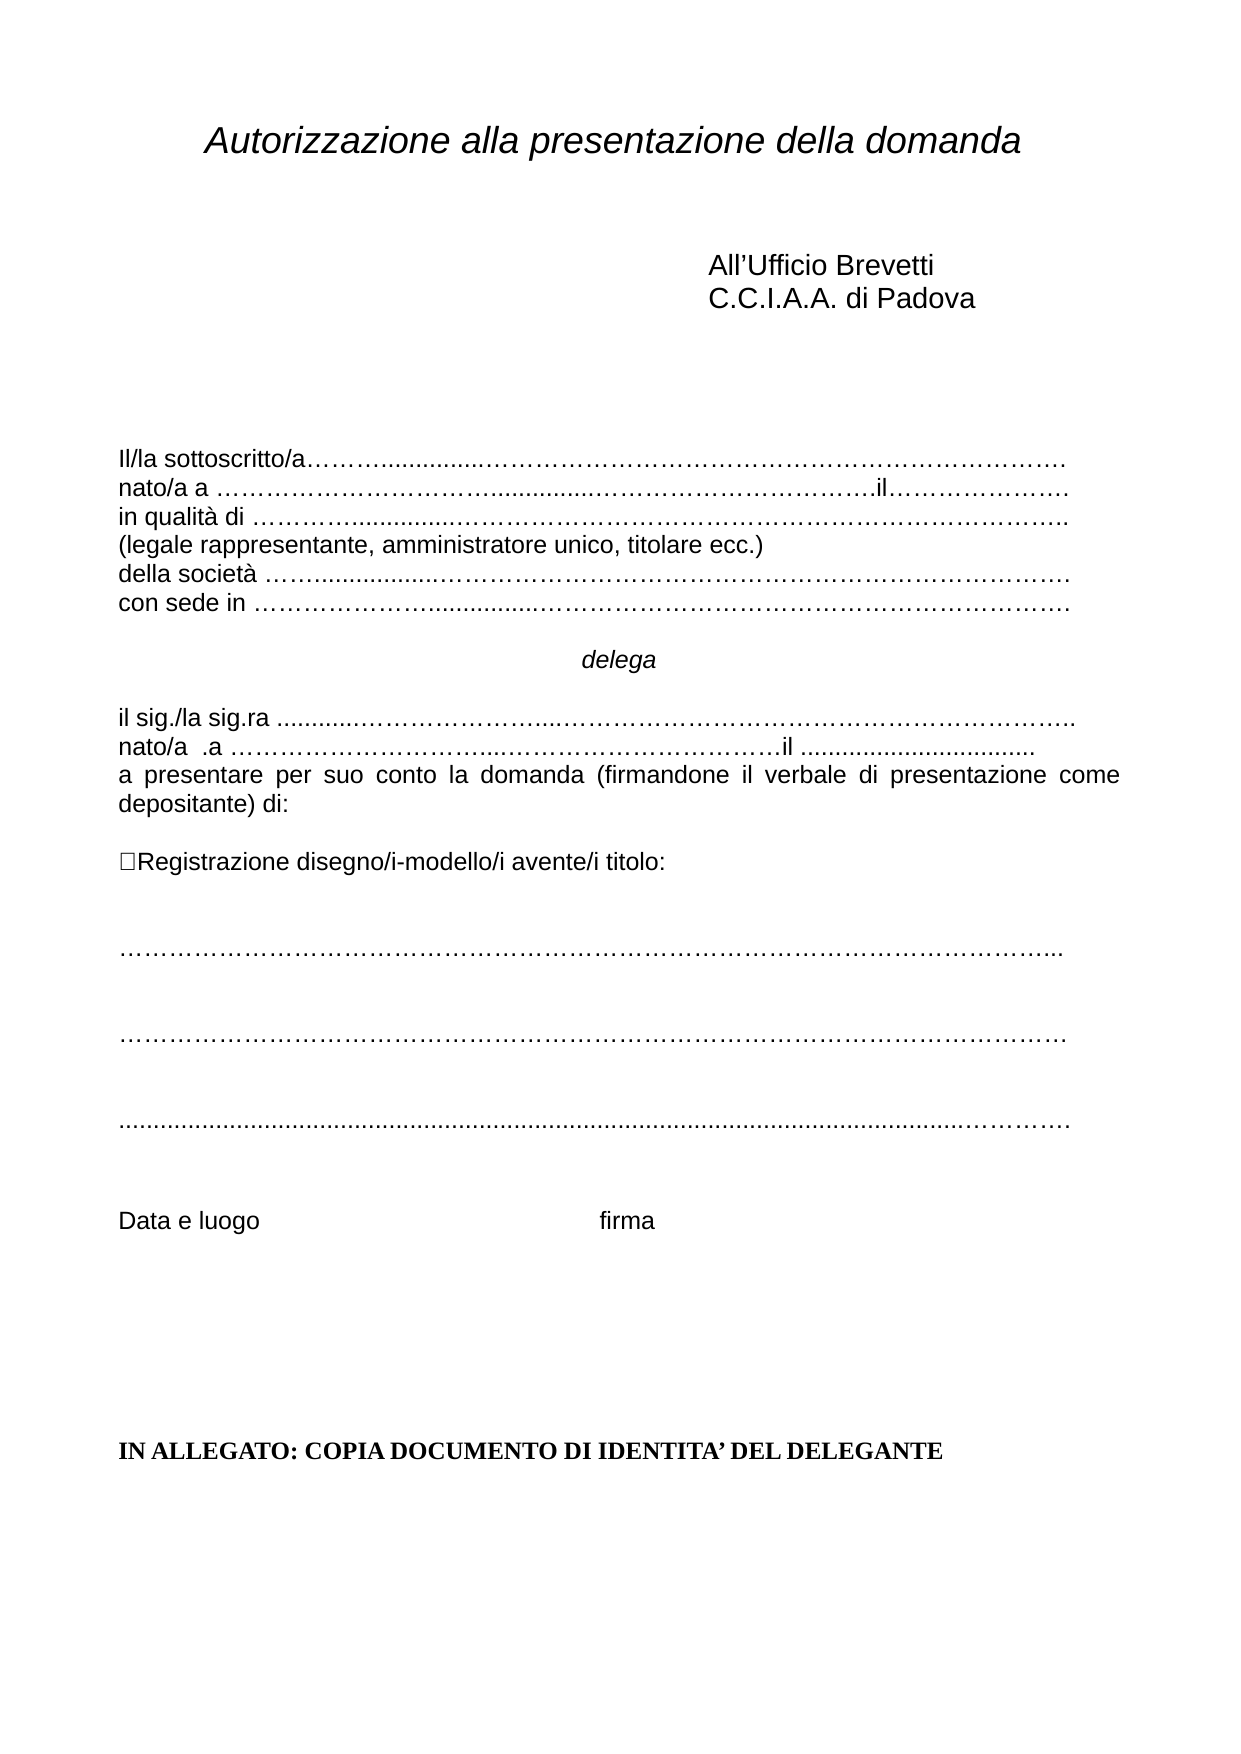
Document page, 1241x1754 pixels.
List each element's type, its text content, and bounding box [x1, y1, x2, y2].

text il sig./la sig.ra ............…………………....…………………………………………………….. [118, 703, 1122, 731]
text della società ……..................…………………………………………………………………. [118, 559, 1122, 588]
text nato/a a ……………………………...............…………………………….il…………………. [118, 473, 1122, 501]
text in qualità di …………...............……………………………………………………………….. [118, 501, 1122, 530]
text C.C.I.A.A. di Padova [634, 281, 1122, 314]
text …………………………………………………………………………………………………… [118, 1019, 1074, 1048]
text ..........................................................................................................................…………. [118, 1105, 1074, 1134]
text a presentare per suo conto la domanda (firmandone il verbale di presentazione come depositante) di: [118, 760, 1122, 818]
text nato/a .a …………………………....……………………………il .................................. [118, 731, 1122, 760]
text All’Ufficio Brevetti [634, 247, 1122, 281]
text (legale rappresentante, amministratore unico, titolare ecc.) [118, 530, 1122, 559]
text Il/la sottoscritto/a………...............……………………………………………………………. [118, 444, 1122, 473]
text delega [118, 645, 1122, 674]
text In Allegato: Copia documentO di identita’ del delegante [118, 1436, 1122, 1465]
text con sede in …………………................………………………………………………………. [118, 588, 1122, 616]
text …………………………………………………………………………………………………... [118, 933, 1074, 961]
text Data e luogo firma [118, 1206, 1122, 1234]
text Registrazione disegno/i-modello/i avente/i titolo: [118, 846, 1074, 875]
text Autorizzazione alla presentazione della domanda [118, 118, 1122, 161]
